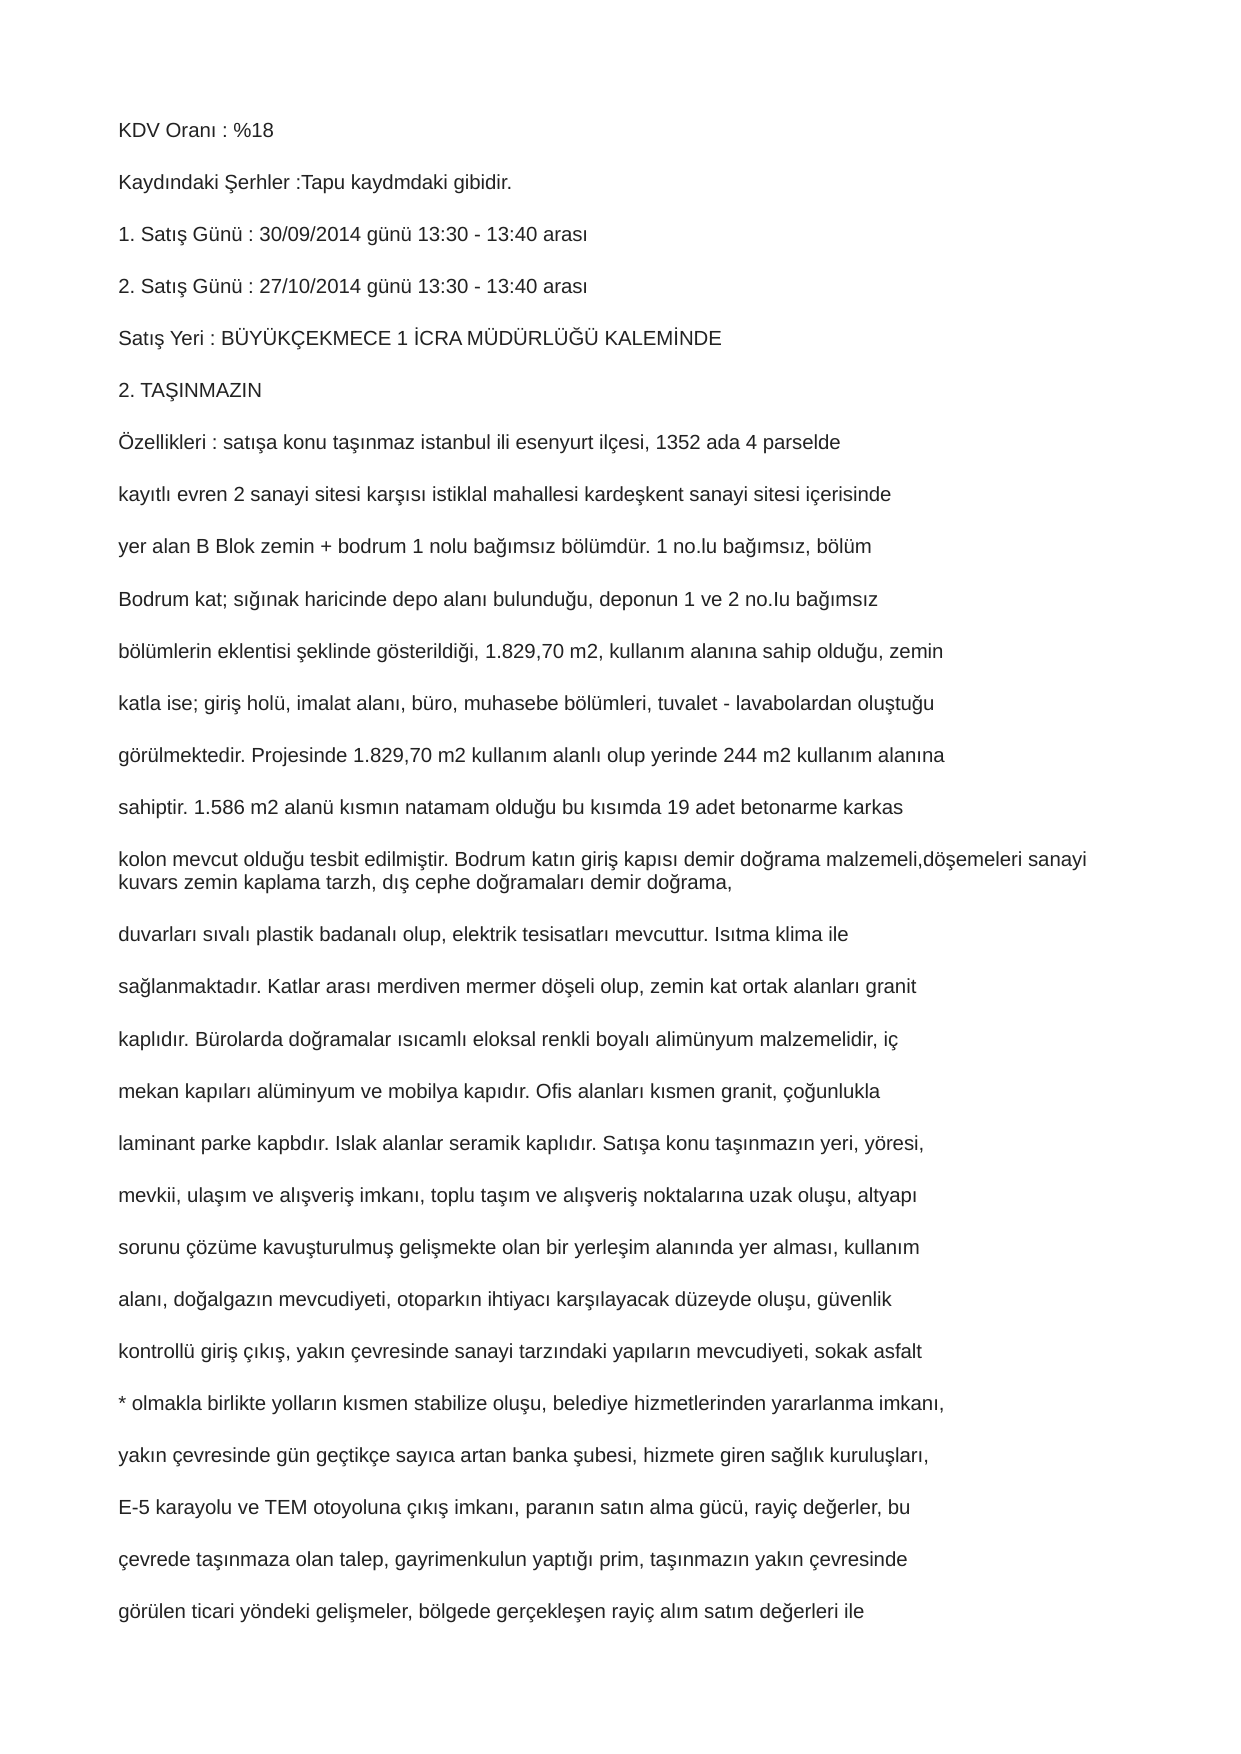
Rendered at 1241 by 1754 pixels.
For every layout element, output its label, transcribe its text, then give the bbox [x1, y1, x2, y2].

text KDV Oranı : %18 Kaydındaki Şerhler :Tapu kaydmdaki gibidir. 1. Satış Günü : 30/09/2014 günü 13:30 - 13:40 arası 2. Satış Günü : 27/10/2014 günü 13:30 - 13:40 arası Satış Yeri : BÜYÜKÇEKMECE 1 İCRA MÜDÜRLÜĞÜ KALEMİNDE 2. TAŞINMAZIN Özellikleri : satışa konu taşınmaz istanbul ili esenyurt ilçesi, 1352 ada 4 parselde kayıtlı evren 2 sanayi sitesi karşısı istiklal mahallesi kardeşkent sanayi sitesi içerisinde yer alan B Blok zemin + bodrum 1 nolu bağımsız bölümdür. 1 no.lu bağımsız, bölüm Bodrum kat; sığınak haricinde depo alanı bulunduğu, deponun 1 ve 2 no.Iu bağımsız bölümlerin eklentisi şeklinde gösterildiği, 1.829,70 m2, kullanım alanına sahip olduğu, zemin katla ise; giriş holü, imalat alanı, büro, muhasebe bölümleri, tuvalet - lavabolardan oluştuğu görülmektedir. Projesinde 1.829,70 m2 kullanım alanlı olup yerinde 244 m2 kullanım alanına sahiptir. 1.586 m2 alanü kısmın natamam olduğu bu kısımda 19 adet betonarme karkas kolon mevcut olduğu tesbit edilmiştir. Bodrum katın giriş kapısı demir doğrama malzemeli,döşemeleri sanayi kuvars zemin kaplama tarzh, dış cephe doğramaları demir doğrama, duvarları sıvalı plastik badanalı olup, elektrik tesisatları mevcuttur. Isıtma klima ile sağlanmaktadır. Katlar arası merdiven mermer döşeli olup, zemin kat ortak alanları granit kaplıdır. Bürolarda doğramalar ısıcamlı eloksal renkli boyalı alimünyum malzemelidir, iç mekan kapıları alüminyum ve mobilya kapıdır. Ofis alanları kısmen granit, çoğunlukla laminant parke kapbdır. Islak alanlar seramik kaplıdır. Satışa konu taşınmazın yeri, yöresi, mevkii, ulaşım ve alışveriş imkanı, toplu taşım ve alışveriş noktalarına uzak oluşu, altyapı sorunu çözüme kavuşturulmuş gelişmekte olan bir yerleşim alanında yer alması, kullanım alanı, doğalgazın mevcudiyeti, otoparkın ihtiyacı karşılayacak düzeyde oluşu, güvenlik kontrollü giriş çıkış, yakın çevresinde sanayi tarzındaki yapıların mevcudiyeti, sokak asfalt * olmakla birlikte yolların kısmen stabilize oluşu, belediye hizmetlerinden yararlanma imkanı, yakın çevresinde gün geçtikçe sayıca artan banka şubesi, hizmete giren sağlık kuruluşları, E-5 karayolu ve TEM otoyoluna çıkış imkanı, paranın satın alma gücü, rayiç değerler, bu çevrede taşınmaza olan talep, gayrimenkulun yaptığı prim, taşınmazın yakın çevresinde görülen ticari yöndeki gelişmeler, bölgede gerçekleşen rayiç alım satım değerleri ile [118, 118, 1122, 1623]
